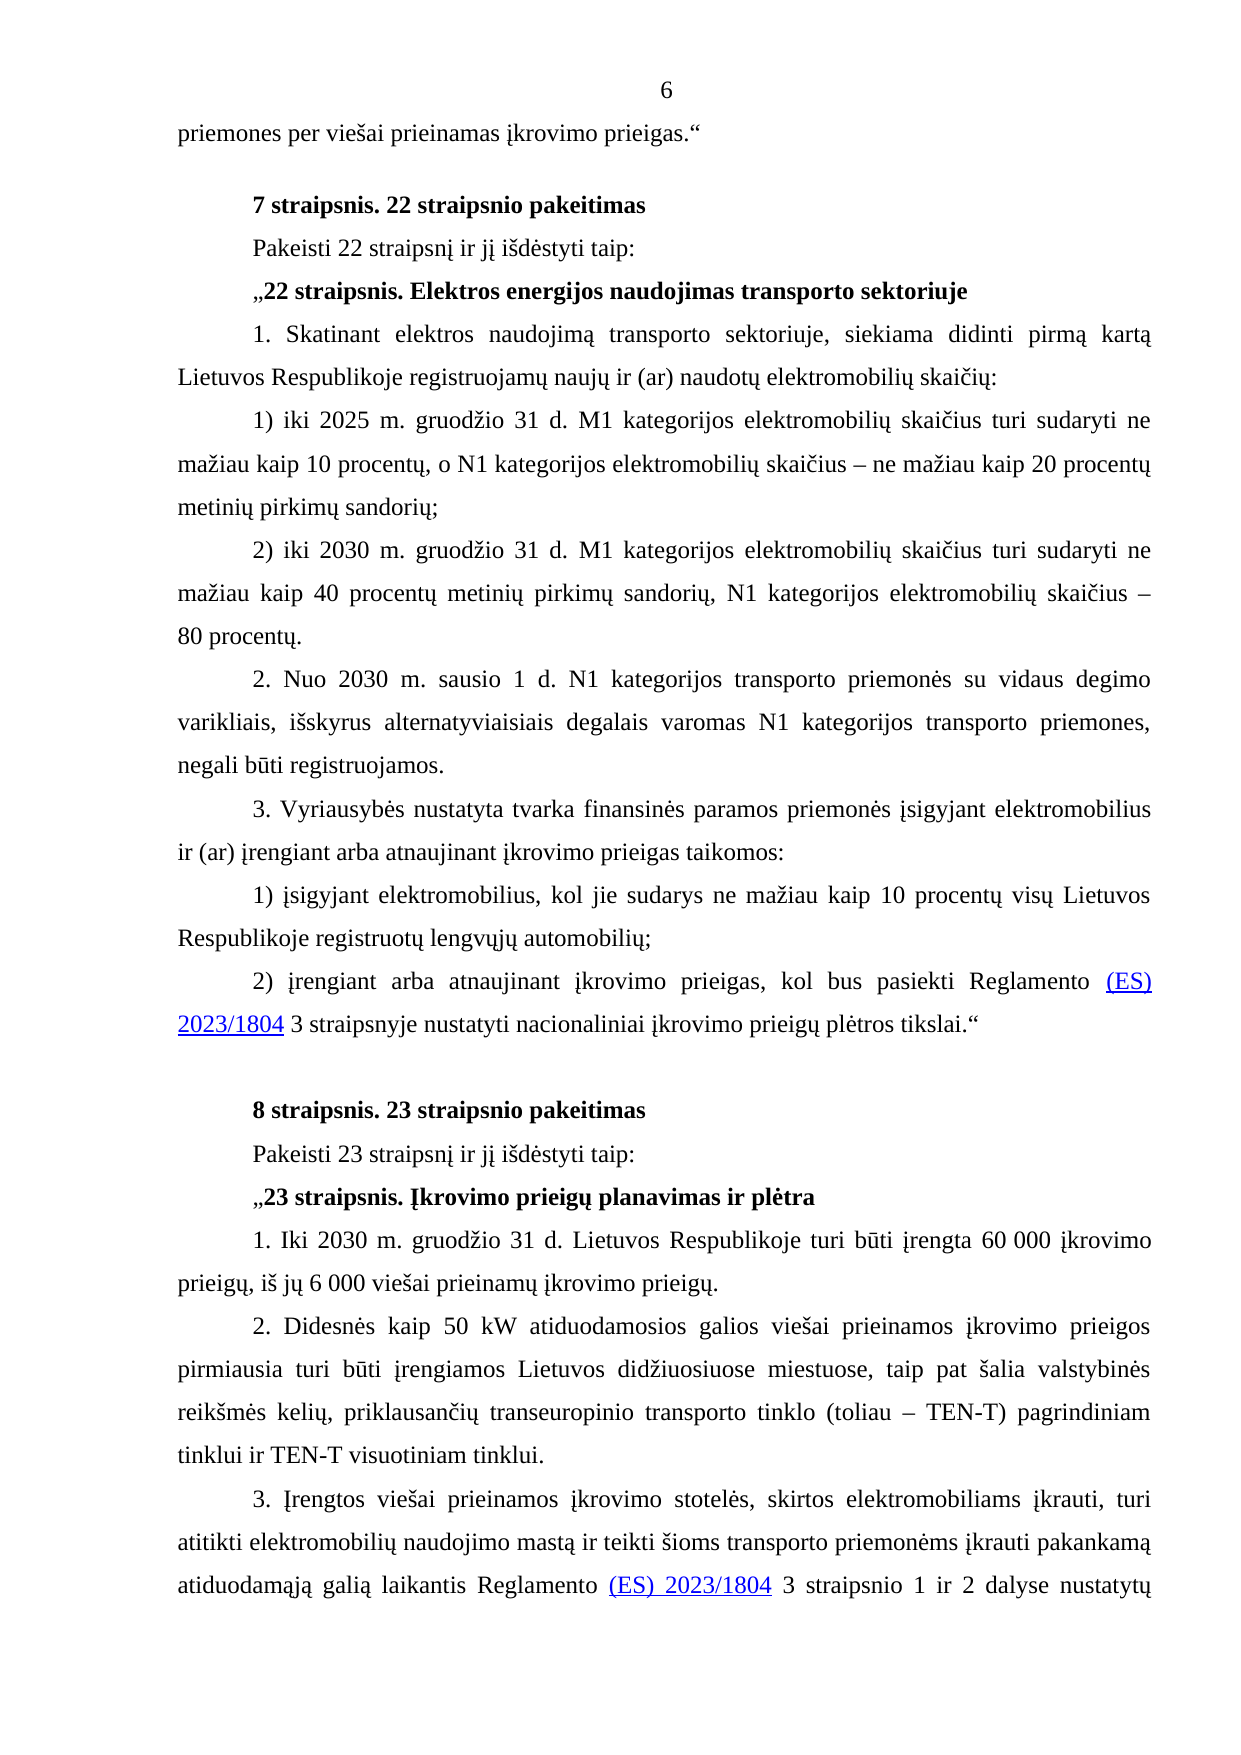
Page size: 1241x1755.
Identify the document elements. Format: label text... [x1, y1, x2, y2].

text Pakeisti 22 straipsnį ir jį išdėstyti taip: [177, 233, 1152, 262]
text „23 straipsnis. Įkrovimo prieigų planavimas ir plėtra [177, 1182, 1152, 1211]
text 1) įsigyjant elektromobilius, kol jie sudarys ne mažiau kaip 10 procentų visų Lietuvos Respublikoje registruotų lengvųjų automobilių; [177, 880, 1152, 952]
text 3. Įrengtos viešai prieinamos įkrovimo stotelės, skirtos elektromobiliams įkrauti, turi atitikti elektromobilių naudojimo mastą ir teikti šioms transporto priemonėms įkrauti pakankamą atiduodamąją galią laikantis Reglamento (ES) 2023/1804 3 straipsnio 1 ir 2 dalyse nustatytų [177, 1484, 1152, 1599]
text priemones per viešai prieinamas įkrovimo prieigas.“ [177, 118, 1152, 147]
text 1. Iki 2030 m. gruodžio 31 d. Lietuvos Respublikoje turi būti įrengta 60 000 įkrovimo prieigų, iš jų 6 000 viešai prieinamų įkrovimo prieigų. [177, 1225, 1152, 1297]
text 2) įrengiant arba atnaujinant įkrovimo prieigas, kol bus pasiekti Reglamento (ES) 2023/1804 3 straipsnyje nustatyti nacionaliniai įkrovimo prieigų plėtros tikslai.“ [177, 966, 1152, 1038]
text 8 straipsnis. 23 straipsnio pakeitimas [177, 1096, 1152, 1124]
text 3. Vyriausybės nustatyta tvarka finansinės paramos priemonės įsigyjant elektromobilius ir (ar) įrengiant arba atnaujinant įkrovimo prieigas taikomos: [177, 794, 1152, 866]
text „22 straipsnis. Elektros energijos naudojimas transporto sektoriuje [177, 276, 1152, 305]
text 1) iki 2025 m. gruodžio 31 d. M1 kategorijos elektromobilių skaičius turi sudaryti ne mažiau kaip 10 procentų, o N1 kategorijos elektromobilių skaičius – ne mažiau kaip 20 procentų metinių pirkimų sandorių; [177, 406, 1152, 521]
text 2. Nuo 2030 m. sausio 1 d. N1 kategorijos transporto priemonės su vidaus degimo varikliais, išskyrus alternatyviaisiais degalais varomas N1 kategorijos transporto priemones, negali būti registruojamos. [177, 664, 1152, 779]
text 1. Skatinant elektros naudojimą transporto sektoriuje, siekiama didinti pirmą kartą Lietuvos Respublikoje registruojamų naujų ir (ar) naudotų elektromobilių skaičių: [177, 319, 1152, 391]
text 2. Didesnės kaip 50 kW atiduodamosios galios viešai prieinamos įkrovimo prieigos pirmiausia turi būti įrengiamos Lietuvos didžiuosiuose miestuose, taip pat šalia valstybinės reikšmės kelių, priklausančių transeuropinio transporto tinklo (toliau – TEN-T) pagrindiniam tinklui ir TEN-T visuotiniam tinklui. [177, 1311, 1152, 1469]
text 7 straipsnis. 22 straipsnio pakeitimas [177, 190, 1152, 219]
text Pakeisti 23 straipsnį ir jį išdėstyti taip: [177, 1139, 1152, 1167]
text 2) iki 2030 m. gruodžio 31 d. M1 kategorijos elektromobilių skaičius turi sudaryti ne mažiau kaip 40 procentų metinių pirkimų sandorių, N1 kategorijos elektromobilių skaičius – 80 procentų. [177, 535, 1152, 650]
